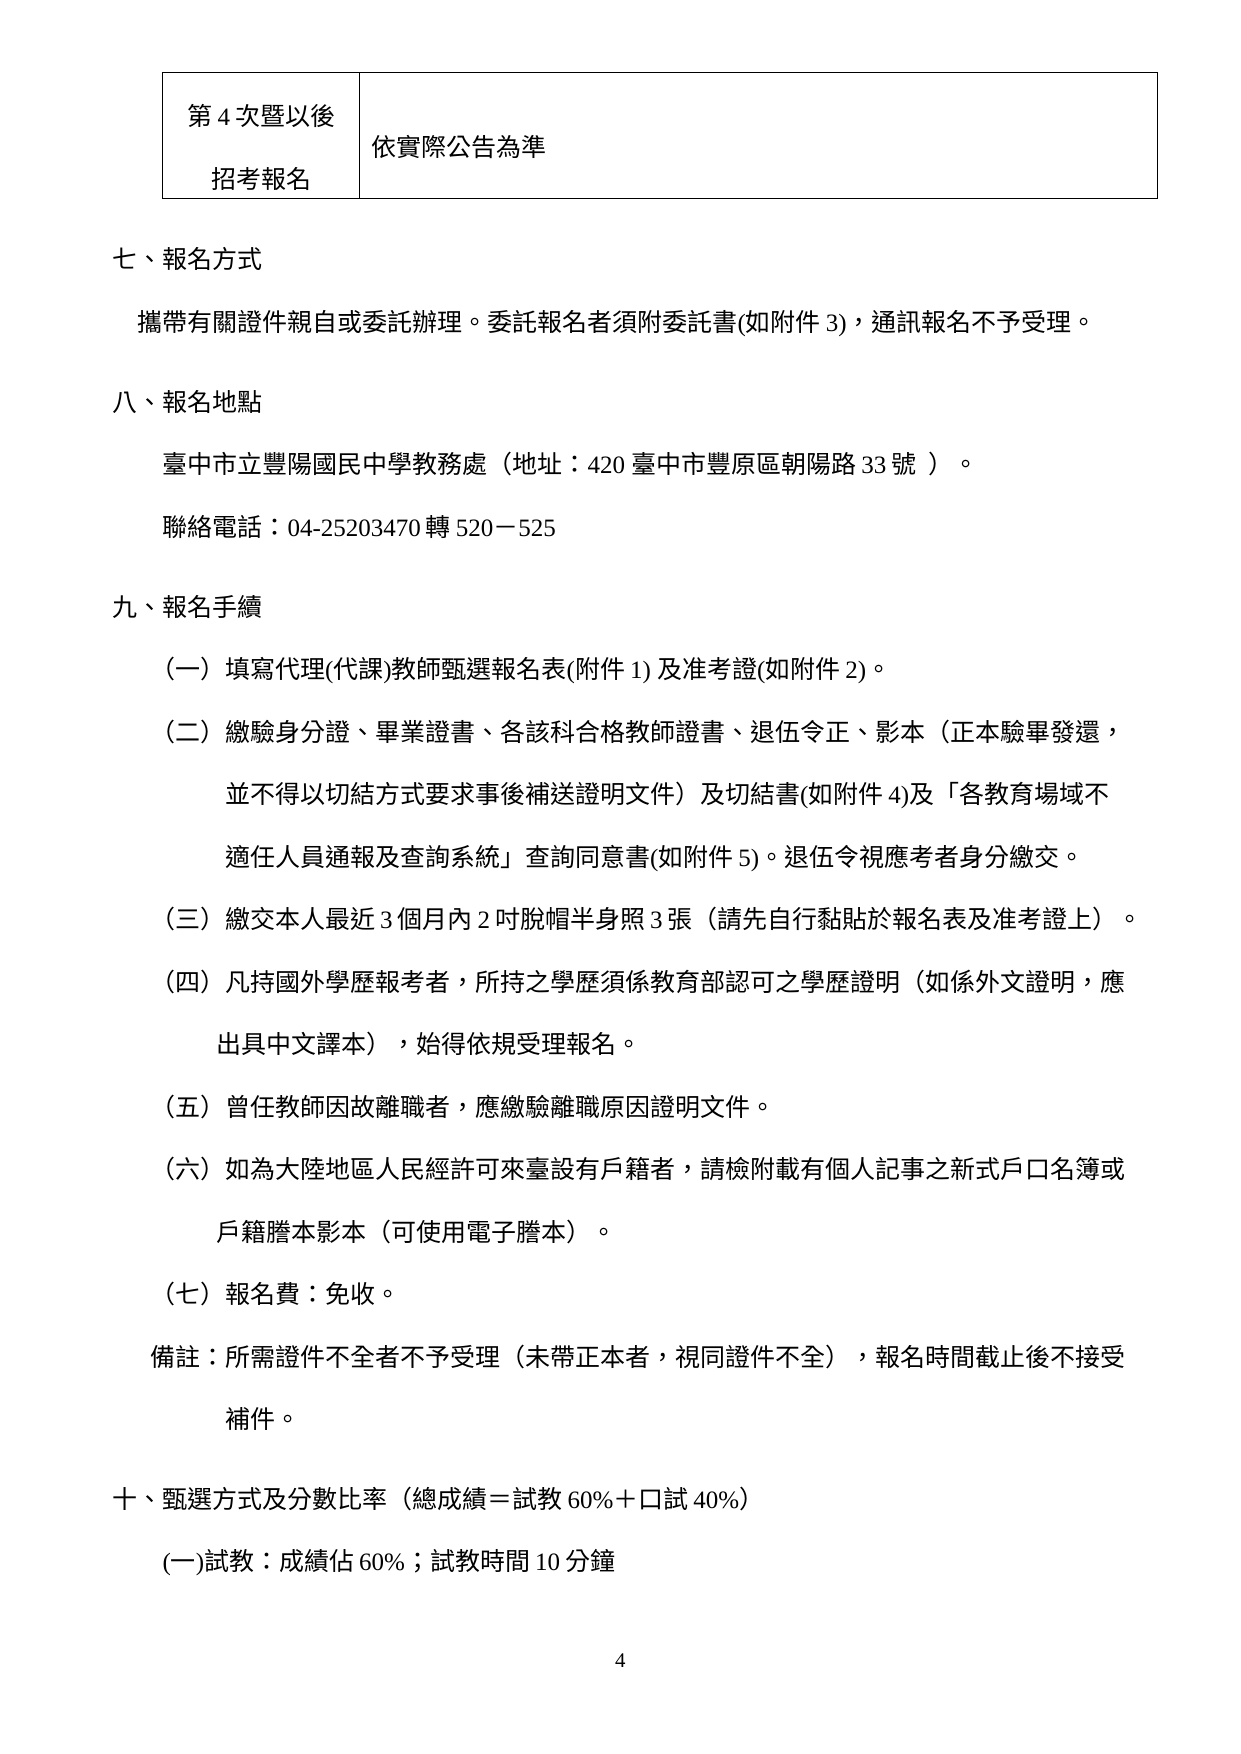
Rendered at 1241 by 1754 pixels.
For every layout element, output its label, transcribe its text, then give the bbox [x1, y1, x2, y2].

text 聯絡電話：04-25203470轉520－525 [162, 484, 1128, 546]
table_cell 第4次暨以後 招考報名 [163, 73, 359, 198]
text （五）曾任教師因故離職者，應繳驗離職原因證明文件。 [150, 1063, 1128, 1126]
text （四）凡持國外學歷報考者，所持之學歷須係教育部認可之學歷證明（如係外文證明，應出具中文譯本），始得依規受理報名。 [150, 938, 1128, 1063]
text 攜帶有關證件親自或委託辦理。委託報名者須附委託書(如附件3)，通訊報名不予受理。 [112, 279, 1128, 341]
text （三）繳交本人最近3個月內2吋脫帽半身照3張（請先自行黏貼於報名表及准考證上）。 [150, 876, 1128, 938]
text （二）繳驗身分證、畢業證書、各該科合格教師證書、退伍令正、影本（正本驗畢發還，並不得以切結方式要求事後補送證明文件）及切結書(如附件4)及「各教育場域不適任人員通報及查詢系統」查詢同意書(如附件5)。退伍令視應考者身分繳交。 [150, 688, 1128, 876]
text 八、報名地點 臺中市立豐陽國民中學教務處（地址：420 臺中市豐原區朝陽路33號 ）。 [112, 359, 1128, 484]
text （七）報名費：免收。 [150, 1251, 1128, 1313]
text 備註：所需證件不全者不予受理（未帶正本者，視同證件不全），報名時間截止後不接受 [150, 1313, 1128, 1376]
text 九、報名手續 [112, 563, 1128, 626]
text （六）如為大陸地區人民經許可來臺設有戶籍者，請檢附載有個人記事之新式戶口名簿或戶籍謄本影本（可使用電子謄本）。 [150, 1126, 1128, 1251]
text 十、甄選方式及分數比率（總成績＝試教60%＋口試40%） [112, 1456, 1128, 1518]
text 七、報名方式 [112, 216, 1128, 279]
text 補件。 [200, 1376, 1128, 1438]
text （一）填寫代理(代課)教師甄選報名表(附件1) 及准考證(如附件2)。 [112, 626, 1128, 688]
text (一)試教：成績佔60%；試教時間10分鐘 [162, 1518, 1128, 1581]
table_cell 依實際公告為準 [360, 73, 1157, 198]
